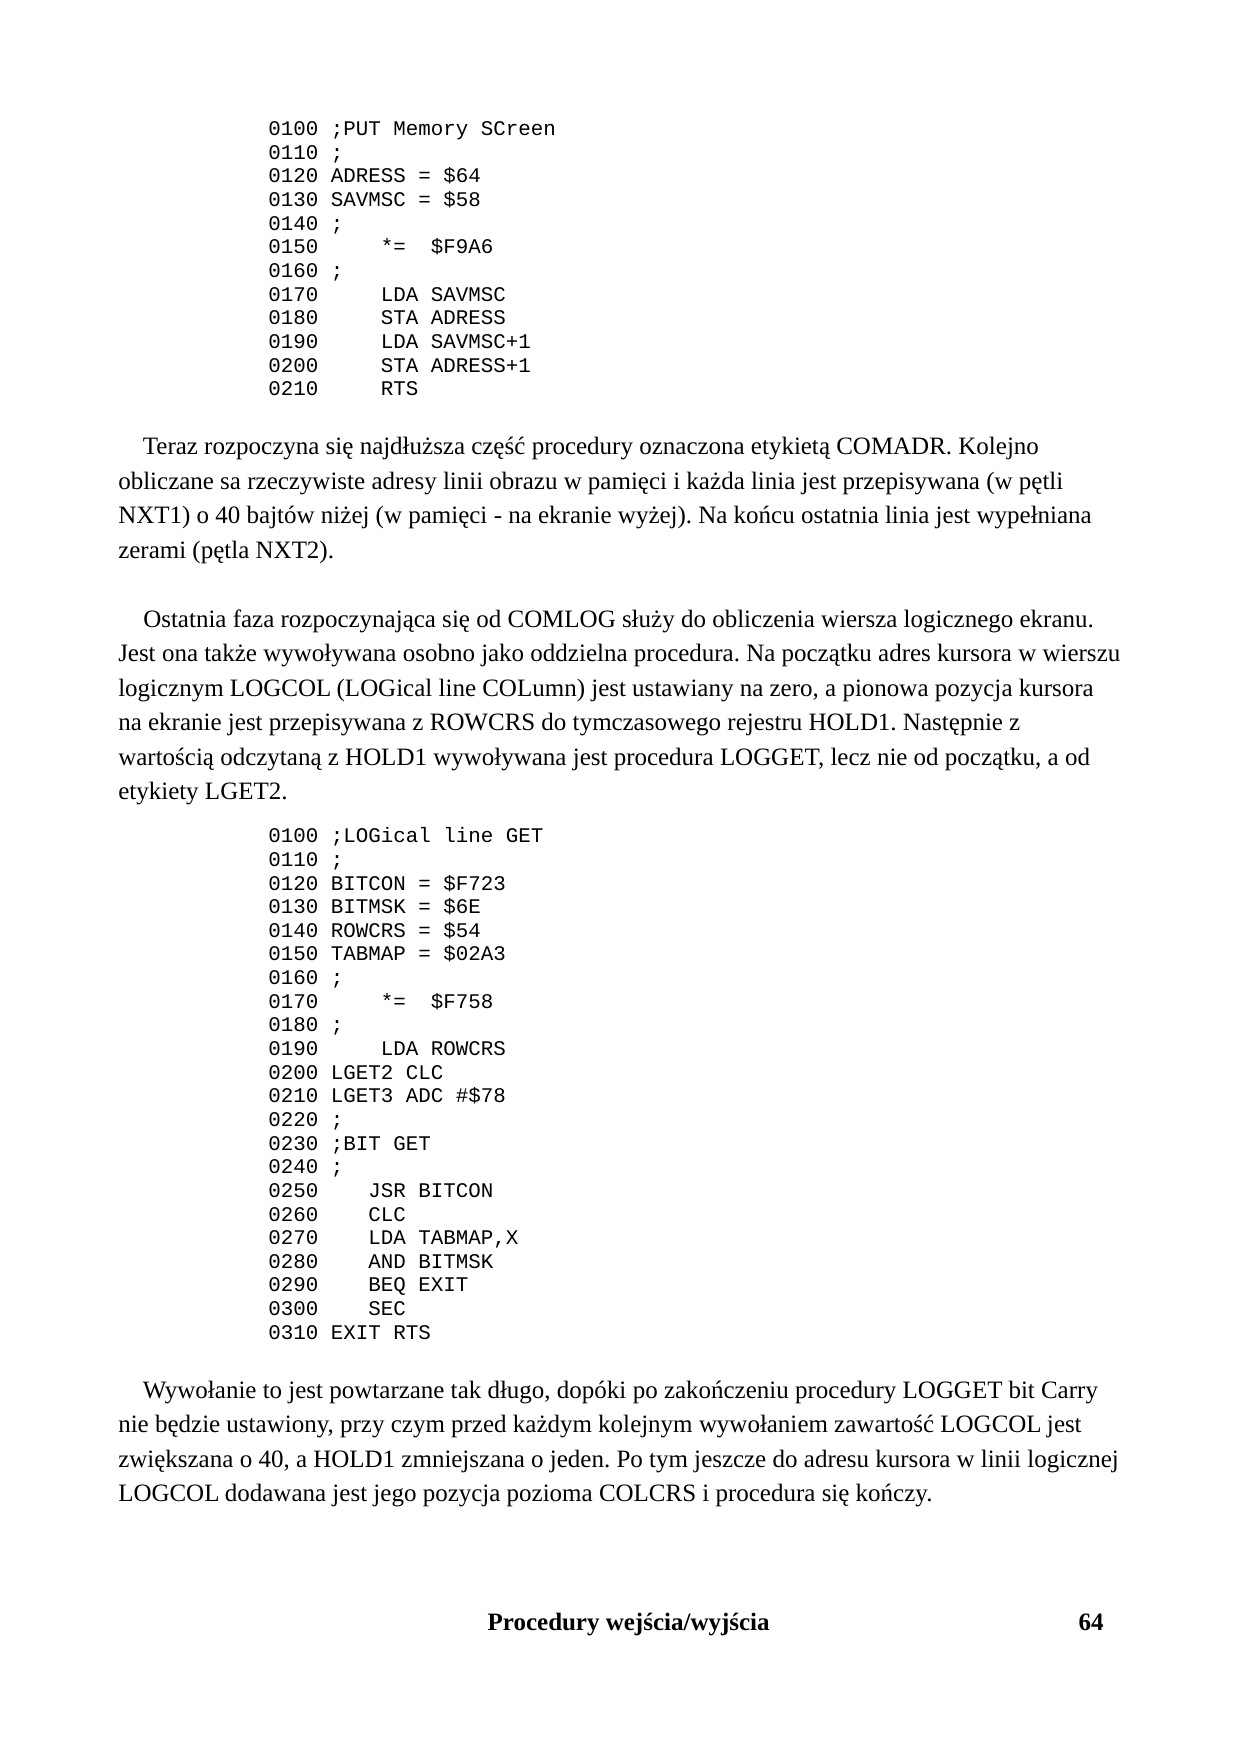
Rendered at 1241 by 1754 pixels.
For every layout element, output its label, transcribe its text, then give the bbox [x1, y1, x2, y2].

text 0300 SEC [118, 1298, 1122, 1322]
text 0180 STA ADRESS [118, 307, 1122, 331]
text 0120 BITCON = $F723 [118, 872, 1122, 896]
text 0160 ; [118, 260, 1122, 284]
text 0290 BEQ EXIT [118, 1274, 1122, 1298]
text 0130 SAVMSC = $58 [118, 189, 1122, 213]
text 0240 ; [118, 1156, 1122, 1180]
text 0120 ADRESS = $64 [118, 165, 1122, 189]
text 0170 *= $F758 [118, 991, 1122, 1014]
text 0140 ; [118, 213, 1122, 236]
text 0150 TABMAP = $02A3 [118, 943, 1122, 967]
text 0250 JSR BITCON [118, 1180, 1122, 1203]
text 0150 *= $F9A6 [118, 236, 1122, 260]
text 0130 BITMSK = $6E [118, 896, 1122, 920]
text Wywołanie to jest powtarzane tak długo, dopóki po zakończeniu procedury LOGGET bit Carry nie będzie ustawiony, przy czym przed każdym kolejnym wywołaniem zawartość LOGCOL jest zwiększana o 40, a HOLD1 zmniejszana o jeden. Po tym jeszcze do adresu kursora w linii logicznej LOGCOL dodawana jest jego pozycja pozioma COLCRS i procedura się kończy. [118, 1375, 1122, 1542]
text 0270 LDA TABMAP,X [118, 1227, 1122, 1251]
text 0230 ;BIT GET [118, 1133, 1122, 1156]
text 0170 LDA SAVMSC [118, 284, 1122, 307]
text 0210 LGET3 ADC #$78 [118, 1085, 1122, 1109]
text 0190 LDA SAVMSC+1 [118, 331, 1122, 354]
text Teraz rozpoczyna się najdłuższa część procedury oznaczona etykietą COMADR. Kolejno obliczane sa rzeczywiste adresy linii obrazu w pamięci i każda linia jest przepisywana (w pętli NXT1) o 40 bajtów niżej (w pamięci - na ekranie wyżej). Na końcu ostatnia linia jest wypełniana zerami (pętla NXT2). Ostatnia faza rozpoczynająca się od COMLOG służy do obliczenia wiersza logicznego ekranu. Jest ona także wywoływana osobno jako oddzielna procedura. Na początku adres kursora w wierszu logicznym LOGCOL (LOGical line COLumn) jest ustawiany na zero, a pionowa pozycja kursora na ekranie jest przepisywana z ROWCRS do tymczasowego rejestru HOLD1. Następnie z wartością odczytaną z HOLD1 wywoływana jest procedura LOGGET, lecz nie od początku, a od etykiety LGET2. [118, 431, 1122, 805]
text 0280 AND BITMSK [118, 1251, 1122, 1274]
text 0200 LGET2 CLC [118, 1062, 1122, 1085]
text 0110 ; [118, 849, 1122, 872]
text 0100 ;LOGical line GET [118, 825, 1122, 849]
text 0110 ; [118, 142, 1122, 165]
text 0180 ; [118, 1014, 1122, 1038]
text 0220 ; [118, 1109, 1122, 1133]
text 0210 RTS [118, 378, 1122, 402]
text 0100 ;PUT Memory SCreen [118, 118, 1122, 142]
text 0190 LDA ROWCRS [118, 1038, 1122, 1062]
text 0310 EXIT RTS [118, 1322, 1122, 1345]
text 0260 CLC [118, 1203, 1122, 1227]
text 0200 STA ADRESS+1 [118, 354, 1122, 378]
text 0160 ; [118, 967, 1122, 991]
text 0140 ROWCRS = $54 [118, 920, 1122, 943]
